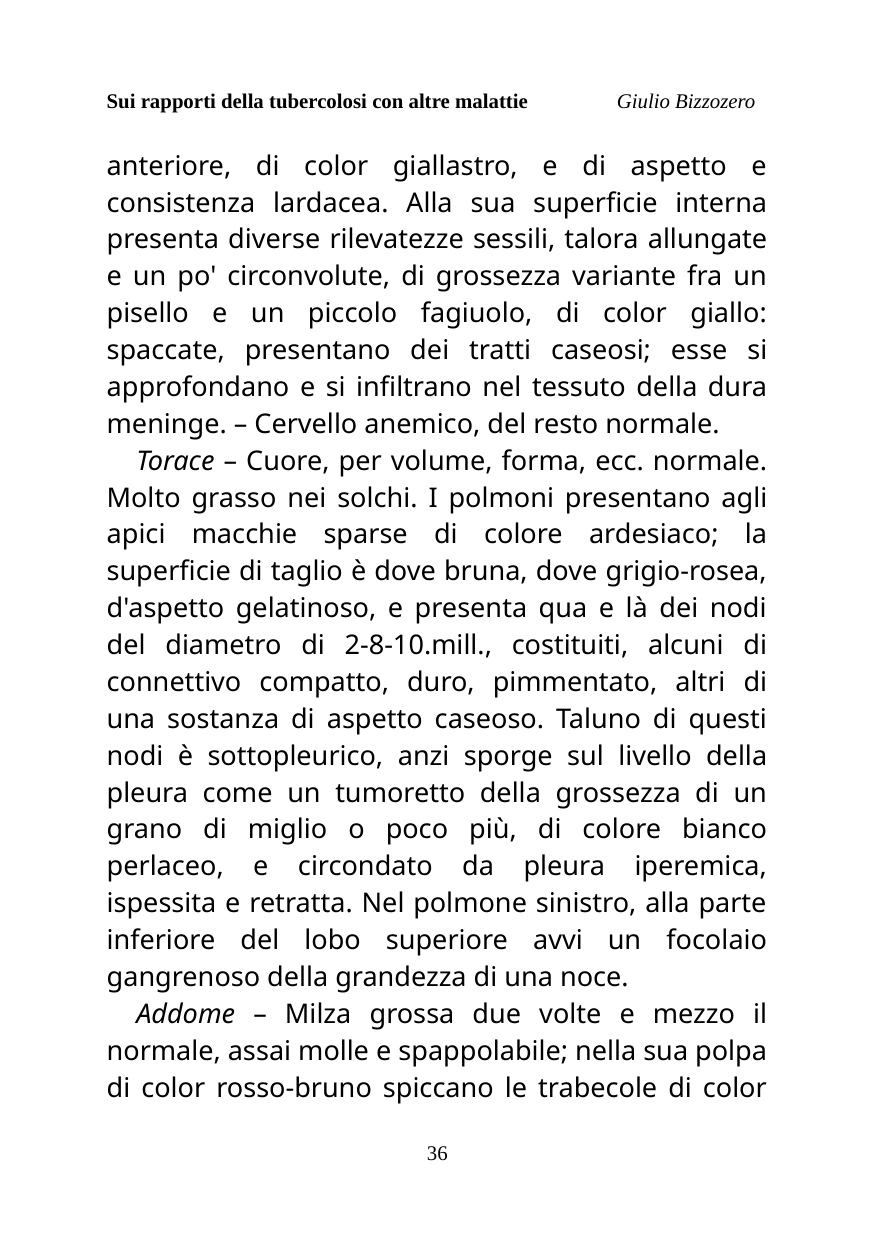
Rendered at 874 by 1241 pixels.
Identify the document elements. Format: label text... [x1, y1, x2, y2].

text Torace – Cuore, per volume, forma, ecc. normale. Molto grasso nei solchi. I polmoni presentano agli apici macchie sparse di colore ardesiaco; la superficie di taglio è dove bruna, dove grigio-rosea, d'aspetto gelatinoso, e presenta qua e là dei nodi del diametro di 2-8-10.mill., costituiti, alcuni di connettivo compatto, duro, pimmentato, altri di una sostanza di aspetto caseoso. Taluno di questi nodi è sottopleurico, anzi sporge sul livello della pleura come un tumoretto della grossezza di un grano di miglio o poco più, di colore bianco perlaceo, e circondato da pleura iperemica, ispessita e retratta. Nel polmone sinistro, alla parte inferiore del lobo superiore avvi un focolaio gangrenoso della grandezza di una noce. [106, 441, 768, 994]
text anteriore, di color giallastro, e di aspetto e consistenza lardacea. Alla sua superficie interna presenta diverse rilevatezze sessili, talora allungate e un po' circonvolute, di grossezza variante fra un pisello e un piccolo fagiuolo, di color giallo: spaccate, presentano dei tratti caseosi; esse si approfondano e si infiltrano nel tessuto della dura meninge. – Cervello anemico, del resto normale. [106, 146, 768, 441]
text Addome – Milza grossa due volte e mezzo il normale, assai molle e spappolabile; nella sua polpa di color rosso-bruno spiccano le trabecole di color [106, 994, 768, 1105]
